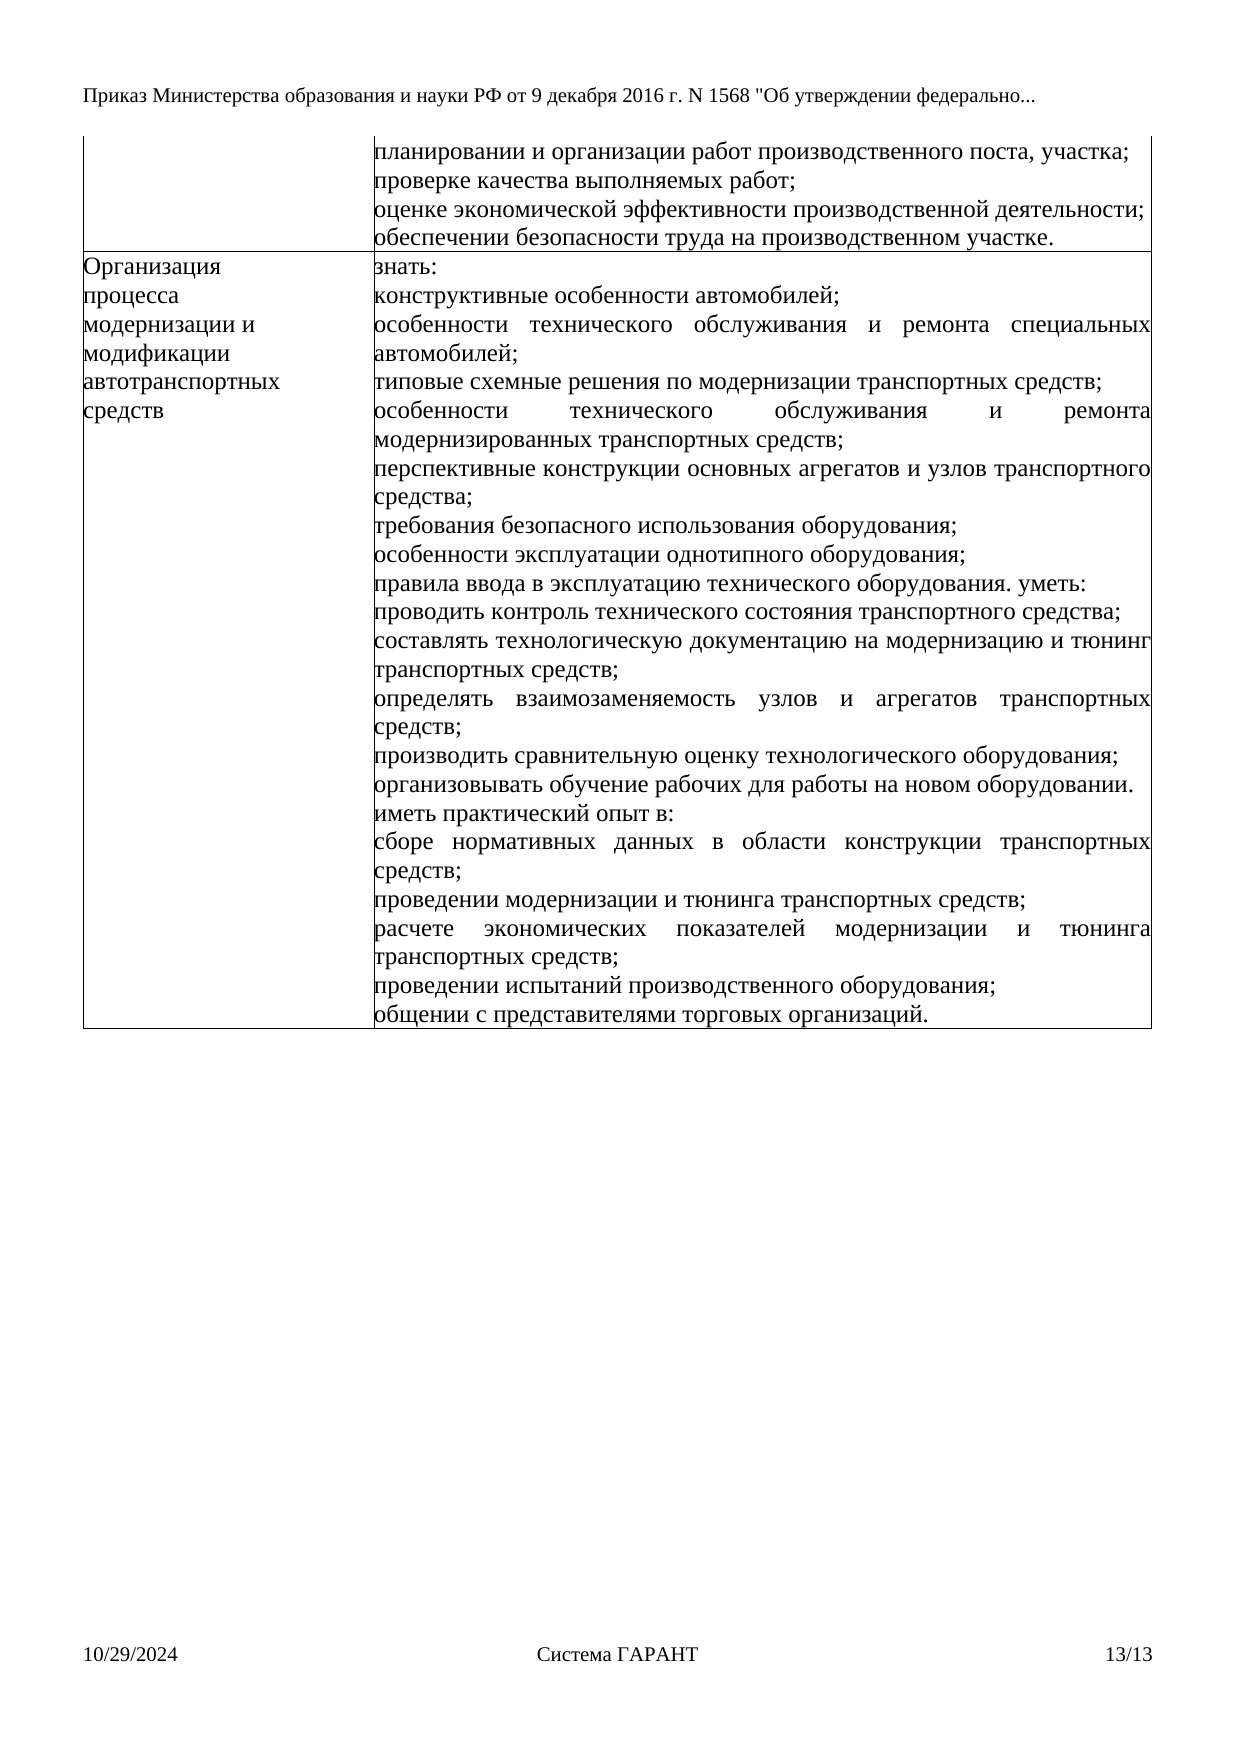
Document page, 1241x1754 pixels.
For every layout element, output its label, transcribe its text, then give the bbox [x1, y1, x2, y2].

table_cell [84, 136, 374, 251]
table_cell знать: конструктивные особенности автомобилей; особенности технического обслуживания и ремонта специальных автомобилей; типовые схемные решения по модернизации транспортных средств; особенности технического обслуживания и ремонта модернизированных транспортных средств; перспективные конструкции основных агрегатов и узлов транспортного средства; требования безопасного использования оборудования; особенности эксплуатации однотипного оборудования; правила ввода в эксплуатацию технического оборудования. уметь: проводить контроль технического состояния транспортного средства; составлять технологическую документацию на модернизацию и тюнинг транспортных средств; определять взаимозаменяемость узлов и агрегатов транспортных средств; производить сравнительную оценку технологического оборудования; организовывать обучение рабочих для работы на новом оборудовании. иметь практический опыт в: сборе нормативных данных в области конструкции транспортных средств; проведении модернизации и тюнинга транспортных средств; расчете экономических показателей модернизации и тюнинга транспортных средств; проведении испытаний производственного оборудования; общении с представителями торговых организаций. [375, 252, 1151, 1028]
table_cell Организация процесса модернизации и модификации автотранспортных средств [84, 252, 374, 1028]
table_cell планировании и организации работ производственного поста, участка; проверке качества выполняемых работ; оценке экономической эффективности производственной деятельности; обеспечении безопасности труда на производственном участке. [375, 136, 1151, 251]
